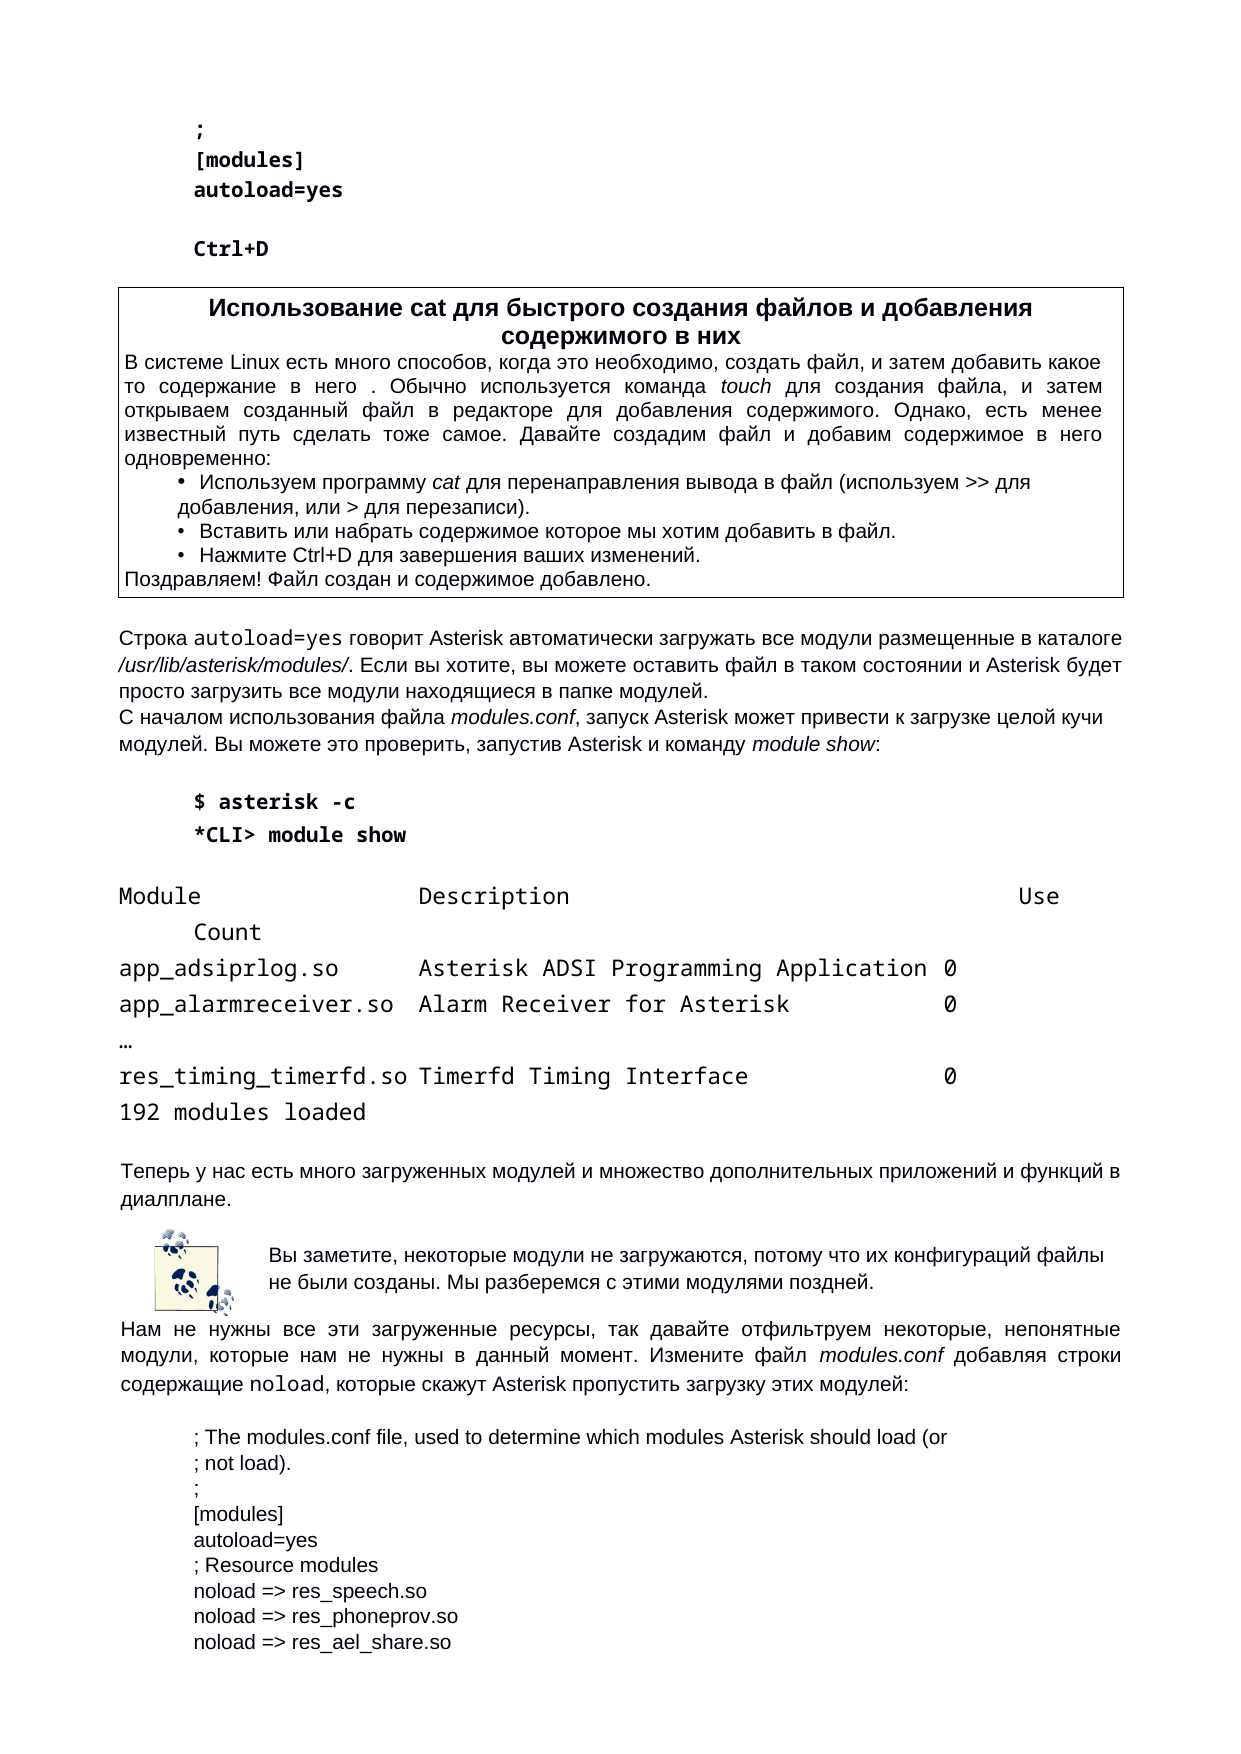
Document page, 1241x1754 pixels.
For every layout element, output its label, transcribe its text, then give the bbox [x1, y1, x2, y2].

text [modules] [120, 1502, 1121, 1526]
text Теперь у нас есть много загруженных модулей и множество дополнительных приложений и функций в диалплане. [120, 1159, 1121, 1211]
text Ctrl+D [118, 234, 1123, 263]
picture [154, 1229, 234, 1316]
text *CLI> module show [119, 820, 1123, 848]
text autoload=yes [119, 175, 1123, 204]
text ; [119, 114, 1123, 143]
text Строка autoload=yes говорит Asterisk автоматически загружать все модули размещенные в каталоге /usr/lib/asterisk/modules/. Если вы хотите, вы можете оставить файл в таком состоянии и Asterisk будет просто загрузить все модули находящиеся в папке модулей. [119, 623, 1123, 703]
text … [119, 1024, 1123, 1055]
text ; not load). [120, 1451, 1121, 1474]
text ; Resource modules [120, 1553, 1121, 1577]
text Вы заметите, некоторые модули не загружаются, потому что их конфигураций файлы не были созданы. Мы разберемся с этими модулями поздней. [268, 1242, 1107, 1294]
text Нам не нужны все эти загруженные ресурсы, так давайте отфильтруем некоторые, непонятные модули, которые нам не нужны в данный момент. Измените файл modules.conf добавляя строки содержащие noload, которые скажут Asterisk пропустить загрузку этих модулей: [120, 1317, 1121, 1397]
text ; The modules.conf file, used to determine which modules Asterisk should load (or [120, 1425, 1121, 1449]
text С началом использования файла modules.conf, запуск Asterisk может привести к загрузке целой кучи модулей. Вы можете это проверить, запустив Asterisk и команду module show: [119, 705, 1123, 756]
text autoload=yes [120, 1527, 1121, 1551]
text app_alarmreceiver.so Alarm Receiver for Asterisk 0 [119, 988, 1123, 1019]
text $ asterisk -c [119, 787, 1123, 816]
text [modules] [119, 145, 1123, 173]
text noload => res_phoneprov.so [120, 1604, 1121, 1628]
text res_timing_timerfd.so Timerfd Timing Interface 0 [119, 1060, 1123, 1091]
text noload => res_ael_share.so [120, 1630, 1121, 1654]
text ; [120, 1476, 1121, 1500]
text noload => res_speech.so [120, 1579, 1121, 1603]
text 192 modules loaded [119, 1096, 1123, 1127]
text Module Description Use Count [119, 880, 1123, 947]
text app_adsiprlog.so Asterisk ADSI Programming Application 0 [119, 952, 1123, 983]
table_header Использование cat для быстрого создания файлов и добавления содержимого в них В системе Linux есть много способов, когда это необходимо, создать файл, и затем добавить какое то содержание в него . Обычно используется команда touch для создания файла, и затем открываем созданный файл в редакторе для добавления содержимого. Однако, есть менее известный путь сделать тоже самое. Давайте создадим файл и добавим содержимое в него одновременно: Используем программу cat для перенаправления вывода в файл (используем >> для добавления, или > для перезаписи). Вставить или набрать содержимое которое мы хотим добавить в файл. Нажмите Ctrl+D для завершения ваших изменений. Поздравляем! Файл создан и содержимое добавлено. [119, 288, 1123, 597]
